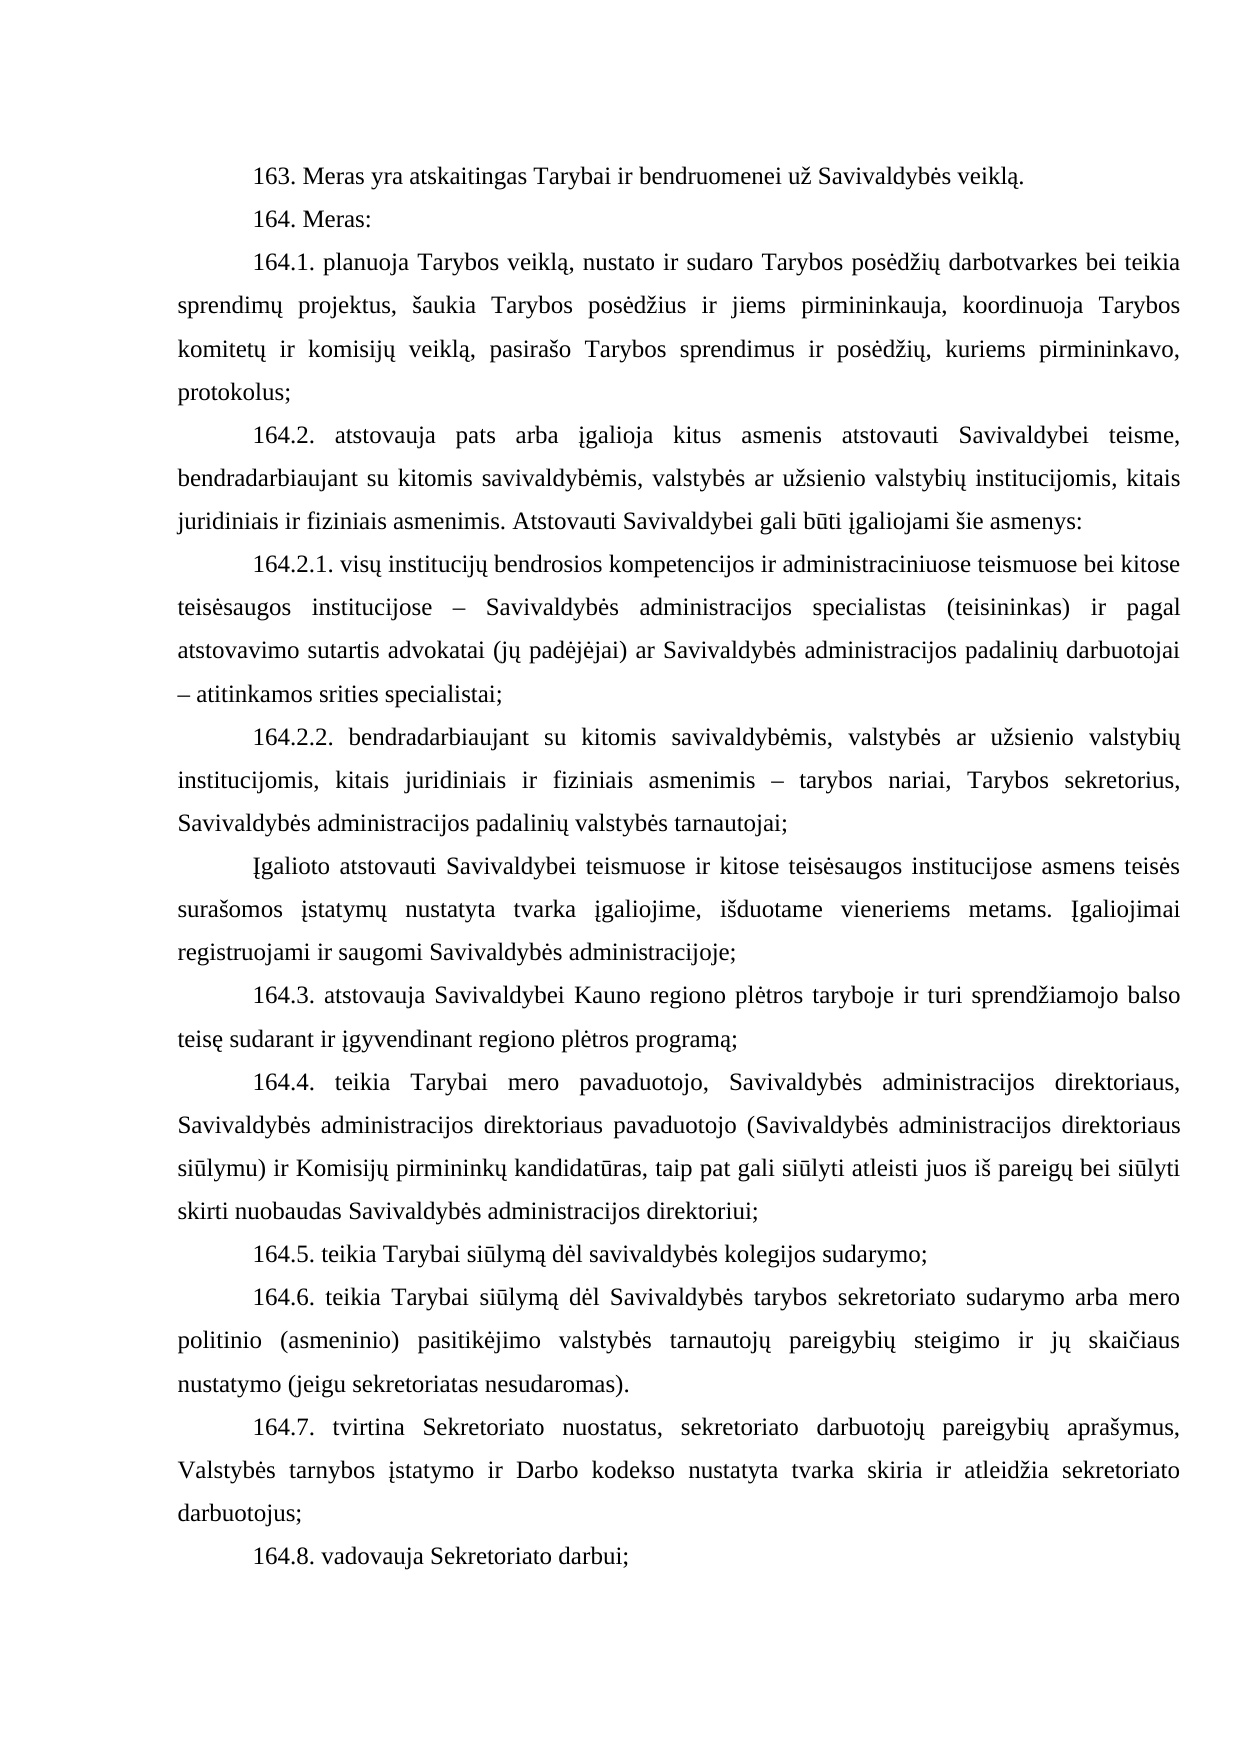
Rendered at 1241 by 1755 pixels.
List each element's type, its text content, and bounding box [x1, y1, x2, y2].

text 164.1. planuoja Tarybos veiklą, nustato ir sudaro Tarybos posėdžių darbotvarkes bei teikia sprendimų projektus, šaukia Tarybos posėdžius ir jiems pirmininkauja, koordinuoja Tarybos komitetų ir komisijų veiklą, pasirašo Tarybos sprendimus ir posėdžių, kuriems pirmininkavo, protokolus; [177, 247, 1181, 406]
text 164. Meras: [177, 204, 1181, 233]
text 164.2. atstovauja pats arba įgalioja kitus asmenis atstovauti Savivaldybei teisme, bendradarbiaujant su kitomis savivaldybėmis, valstybės ar užsienio valstybių institucijomis, kitais juridiniais ir fiziniais asmenimis. Atstovauti Savivaldybei gali būti įgaliojami šie asmenys: [177, 420, 1181, 535]
text 164.8. vadovauja Sekretoriato darbui; [177, 1541, 1181, 1570]
text 164.5. teikia Tarybai siūlymą dėl savivaldybės kolegijos sudarymo; [177, 1239, 1181, 1268]
text 164.4. teikia Tarybai mero pavaduotojo, Savivaldybės administracijos direktoriaus, Savivaldybės administracijos direktoriaus pavaduotojo (Savivaldybės administracijos direktoriaus siūlymu) ir Komisijų pirmininkų kandidatūras, taip pat gali siūlyti atleisti juos iš pareigų bei siūlyti skirti nuobaudas Savivaldybės administracijos direktoriui; [177, 1067, 1181, 1225]
text 164.3. atstovauja Savivaldybei Kauno regiono plėtros taryboje ir turi sprendžiamojo balso teisę sudarant ir įgyvendinant regiono plėtros programą; [177, 981, 1181, 1052]
text Įgalioto atstovauti Savivaldybei teismuose ir kitose teisėsaugos institucijose asmens teisės surašomos įstatymų nustatyta tvarka įgaliojime, išduotame vieneriems metams. Įgaliojimai registruojami ir saugomi Savivaldybės administracijoje; [177, 851, 1181, 966]
text 164.7. tvirtina Sekretoriato nuostatus, sekretoriato darbuotojų pareigybių aprašymus, Valstybės tarnybos įstatymo ir Darbo kodekso nustatyta tvarka skiria ir atleidžia sekretoriato darbuotojus; [177, 1412, 1181, 1527]
text 164.6. teikia Tarybai siūlymą dėl Savivaldybės tarybos sekretoriato sudarymo arba mero politinio (asmeninio) pasitikėjimo valstybės tarnautojų pareigybių steigimo ir jų skaičiaus nustatymo (jeigu sekretoriatas nesudaromas). [177, 1282, 1181, 1397]
text 164.2.2. bendradarbiaujant su kitomis savivaldybėmis, valstybės ar užsienio valstybių institucijomis, kitais juridiniais ir fiziniais asmenimis – tarybos nariai, Tarybos sekretorius, Savivaldybės administracijos padalinių valstybės tarnautojai; [177, 722, 1181, 837]
text 163. Meras yra atskaitingas Tarybai ir bendruomenei už Savivaldybės veiklą. [177, 161, 1181, 190]
text 164.2.1. visų institucijų bendrosios kompetencijos ir administraciniuose teismuose bei kitose teisėsaugos institucijose – Savivaldybės administracijos specialistas (teisininkas) ir pagal atstovavimo sutartis advokatai (jų padėjėjai) ar Savivaldybės administracijos padalinių darbuotojai – atitinkamos srities specialistai; [177, 549, 1181, 707]
